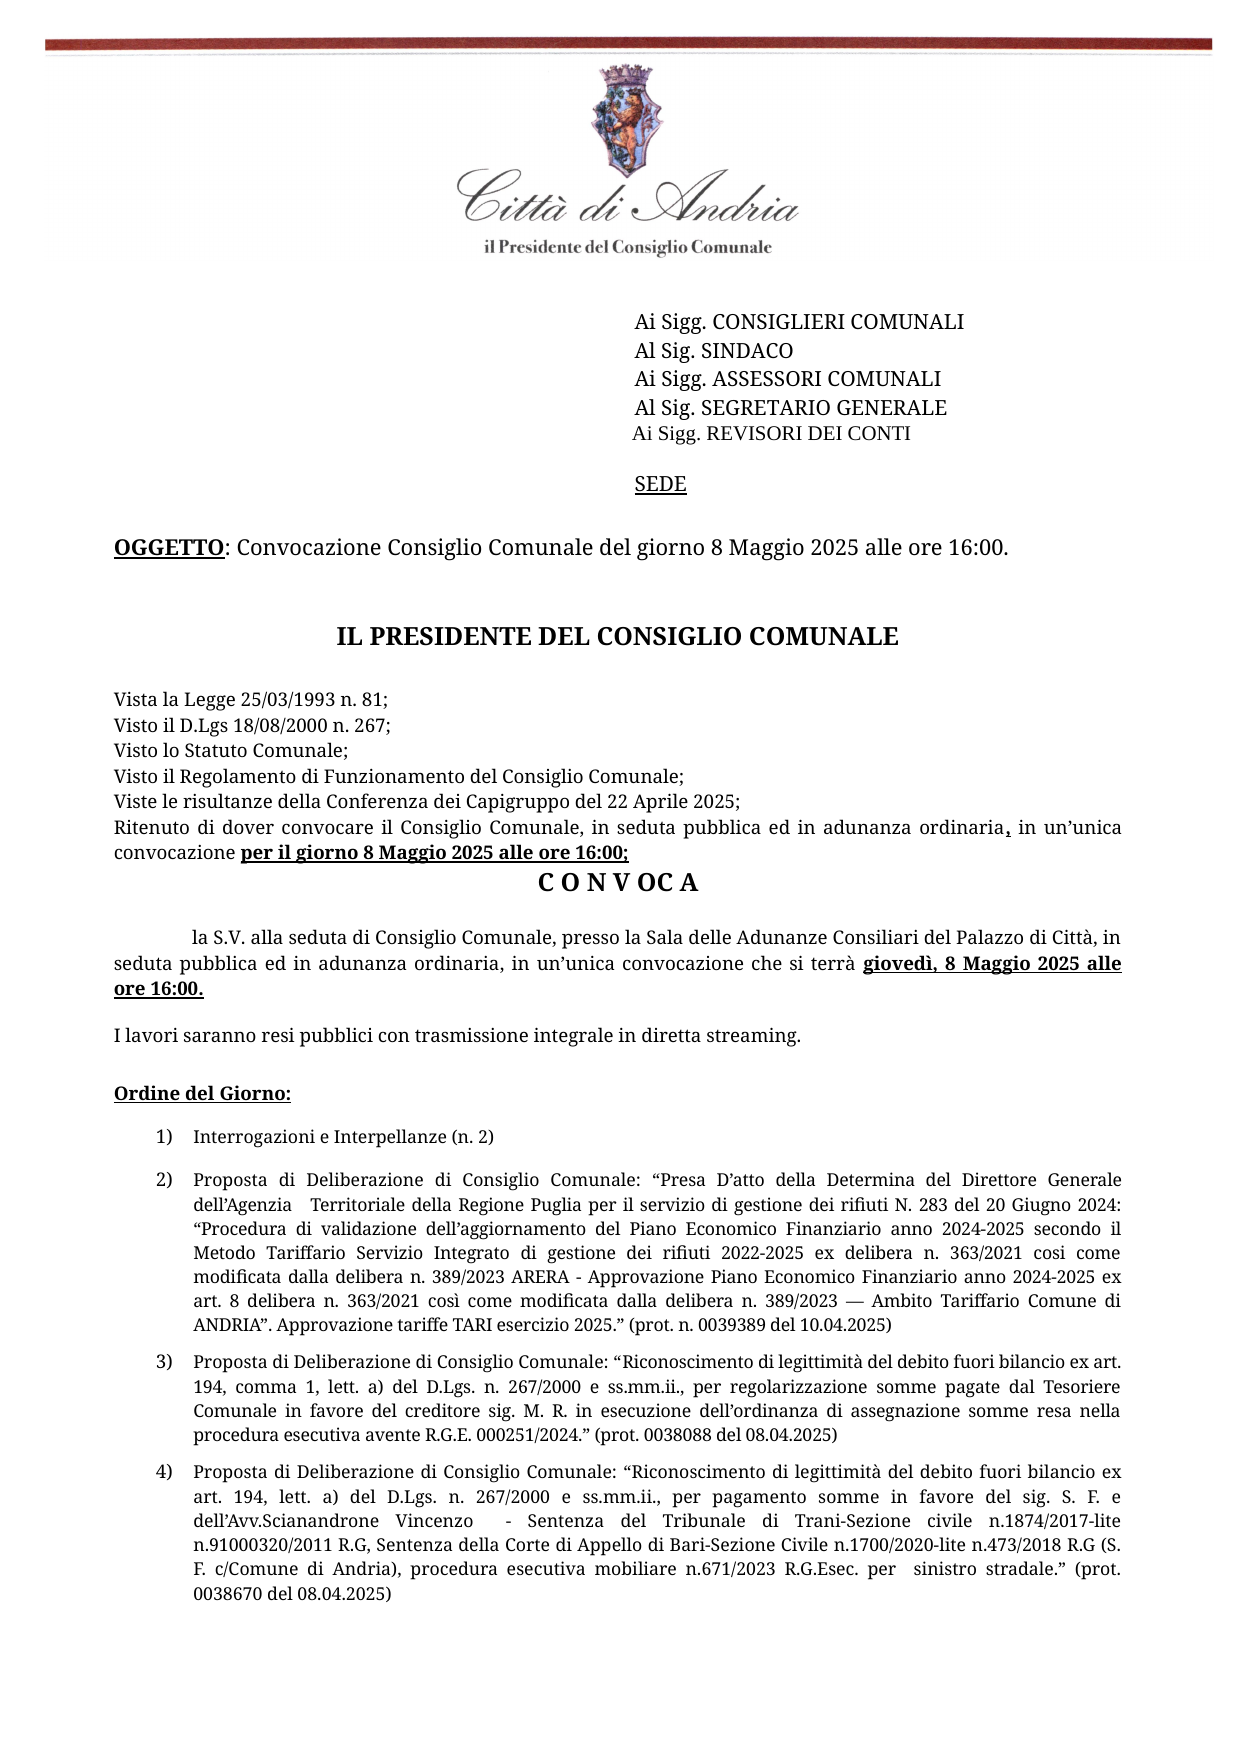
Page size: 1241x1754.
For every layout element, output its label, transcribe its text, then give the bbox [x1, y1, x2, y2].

list Proposta di Deliberazione di Consiglio Comunale: “Riconoscimento di legittimità del debito fuori bilancio ex art. 194, lett. a) del D.Lgs. n. 267/2000 e ss.mm.ii., per pagamento somme in favore del sig. S. F. e dell’Avv.Scianandrone Vincenzo - Sentenza del Tribunale di Trani-Sezione civile n.1874/2017-lite n.91000320/2011 R.G, Sentenza della Corte di Appello di Bari-Sezione Civile n.1700/2020-lite n.473/2018 R.G (S. F. c/Comune di Andria), procedura esecutiva mobiliare n.671/2023 R.G.Esec. per sinistro stradale.” (prot. 0038670 del 08.04.2025) [156, 1459, 1122, 1605]
text Al Sig. SEGRETARIO GENERALE [113, 393, 1122, 421]
text IL PRESIDENTE DEL CONSIGLIO COMUNALE [113, 618, 1122, 652]
text Visto il D.Lgs 18/08/2000 n. 267; [113, 712, 1122, 737]
list Proposta di Deliberazione di Consiglio Comunale: “Presa D’atto della Determina del Direttore Generale dell’Agenzia Territoriale della Regione Puglia per il servizio di gestione dei rifiuti N. 283 del 20 Giugno 2024: “Procedura di validazione dell’aggiornamento del Piano Economico Finanziario anno 2024-2025 secondo il Metodo Tariffario Servizio Integrato di gestione dei rifiuti 2022-2025 ex delibera n. 363/2021 cosi come modificata dalla delibera n. 389/2023 ARERA - Approvazione Piano Economico Finanziario anno 2024-2025 ex art. 8 delibera n. 363/2021 così come modificata dalla delibera n. 389/2023 — Ambito Tariffario Comune di ANDRIA”. Approvazione tariffe TARI esercizio 2025.” (prot. n. 0039389 del 10.04.2025) [156, 1166, 1122, 1337]
text I lavori saranno resi pubblici con trasmissione integrale in diretta streaming. [113, 1023, 1122, 1048]
list Proposta di Deliberazione di Consiglio Comunale: “Riconoscimento di legittimità del debito fuori bilancio ex art. 194, comma 1, lett. a) del D.Lgs. n. 267/2000 e ss.mm.ii., per regolarizzazione somme pagate dal Tesoriere Comunale in favore del creditore sig. M. R. in esecuzione dell’ordinanza di assegnazione somme resa nella procedura esecutiva avente R.G.E. 000251/2024.” (prot. 0038088 del 08.04.2025) [156, 1349, 1122, 1447]
text Al Sig. SINDACO [113, 336, 1122, 364]
text Vista la Legge 25/03/1993 n. 81; [113, 686, 1122, 712]
text Viste le risultanze della Conferenza dei Capigruppo del 22 Aprile 2025; [113, 788, 1122, 814]
list Interrogazioni e Interpellanze (n. 2) [156, 1123, 1122, 1149]
text OGGETTO: Convocazione Consiglio Comunale del giorno 8 Maggio 2025 alle ore 16:00. [113, 532, 1122, 561]
text Visto lo Statuto Comunale; [113, 737, 1122, 763]
text Ordine del Giorno: [113, 1080, 1122, 1105]
text Ai Sigg. REVISORI DEI CONTI [113, 421, 1122, 445]
text Visto il Regolamento di Funzionamento del Consiglio Comunale; [113, 763, 1122, 788]
text SEDE [113, 469, 1122, 498]
text C O N V OC A [113, 865, 1122, 899]
text Ai Sigg. ASSESSORI COMUNALI [113, 364, 1122, 393]
text Ritenuto di dover convocare il Consiglio Comunale, in seduta pubblica ed in adunanza ordinaria, in un’unica convocazione per il giorno 8 Maggio 2025 alle ore 16:00; [113, 814, 1122, 865]
text la S.V. alla seduta di Consiglio Comunale, presso la Sala delle Adunanze Consiliari del Palazzo di Città, in seduta pubblica ed in adunanza ordinaria, in un’unica convocazione che si terrà giovedì, 8 Maggio 2025 alle ore 16:00. [113, 925, 1122, 1001]
picture [44, 33, 1214, 261]
text Ai Sigg. CONSIGLIERI COMUNALI [113, 307, 1122, 336]
